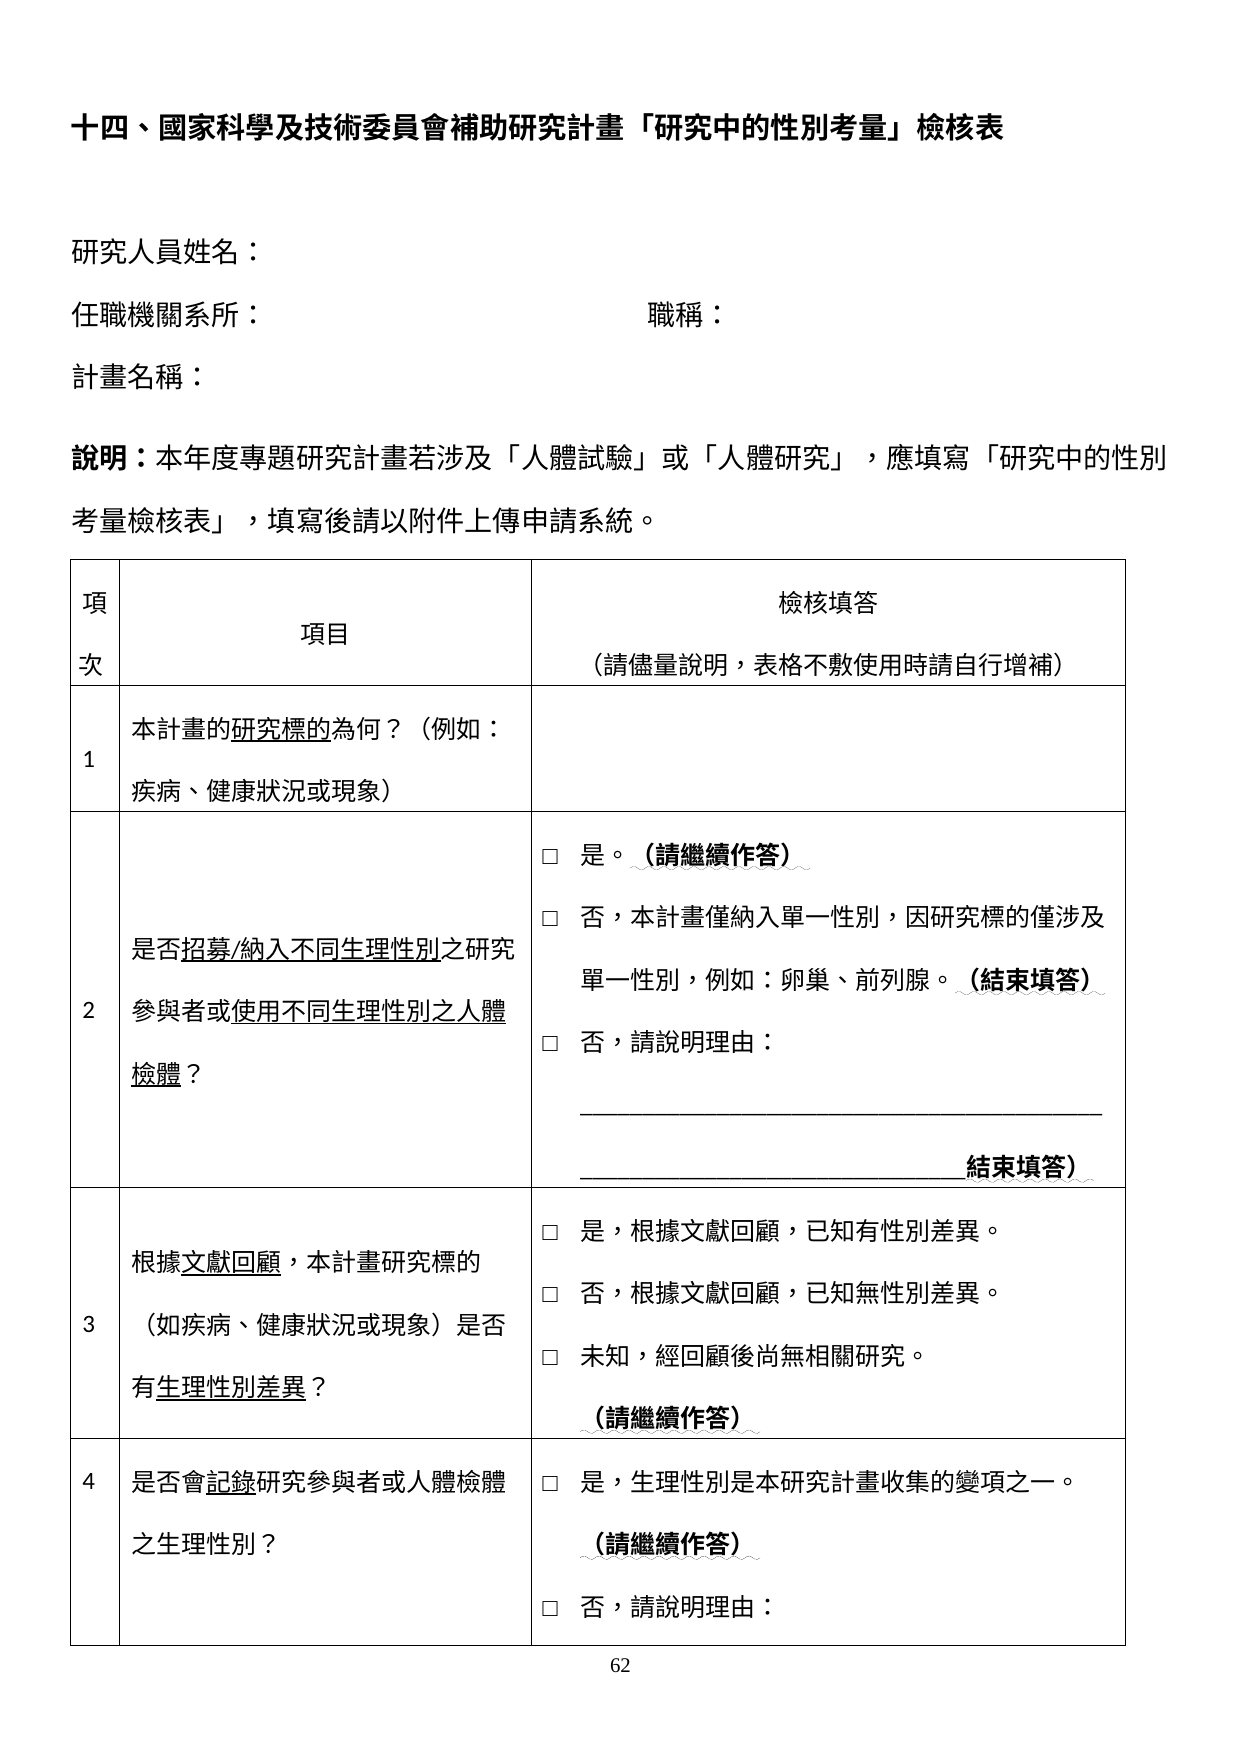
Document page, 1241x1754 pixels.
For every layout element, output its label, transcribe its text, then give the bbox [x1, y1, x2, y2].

table_cell [532, 686, 1125, 811]
table_cell 是否招募/納入不同生理性別之研究參與者或使用不同生理性別之人體檢體？ [120, 812, 531, 1187]
table_cell 是否會記錄研究參與者或人體檢體之生理性別？ [120, 1439, 531, 1645]
text 十四、國家科學及技術委員會補助研究計畫「研究中的性別考量」檢核表 [71, 84, 1186, 146]
text 任職機關系所： 職稱： [71, 271, 1169, 334]
table_header 項次 [71, 560, 119, 685]
text 研究人員姓名： [71, 209, 1169, 271]
table_header 檢核填答 （請儘量說明，表格不敷使用時請自行增補） [532, 560, 1125, 685]
table_cell 是。（請繼續作答） 否，本計畫僅納入單一性別，因研究標的僅涉及單一性別，例如：卵巢、前列腺。（結束填答） 否，請說明理由： _________________________________________________________________________結束填答） [532, 812, 1125, 1187]
table_cell 根據文獻回顧，本計畫研究標的（如疾病、健康狀況或現象）是否有生理性別差異？ [120, 1188, 531, 1438]
table_header 項目 [120, 560, 531, 685]
table_cell 4 [71, 1439, 119, 1645]
text 計畫名稱： [71, 334, 1169, 396]
table_cell 是，根據文獻回顧，已知有性別差異。 否，根據文獻回顧，已知無性別差異。 未知，經回顧後尚無相關研究。 （請繼續作答） [532, 1188, 1125, 1438]
table_cell 本計畫的研究標的為何？（例如：疾病、健康狀況或現象） [120, 686, 531, 811]
table_cell 2 [71, 812, 119, 1187]
table_cell 1 [71, 686, 119, 811]
table_cell 3 [71, 1188, 119, 1438]
text 說明：本年度專題研究計畫若涉及「人體試驗」或「人體研究」，應填寫「研究中的性別考量檢核表」，填寫後請以附件上傳申請系統。 [71, 415, 1169, 540]
table_cell 是，生理性別是本研究計畫收集的變項之一。 （請繼續作答） 否，請說明理由： ________________________________________________________________________（結束填答） [532, 1439, 1125, 1645]
